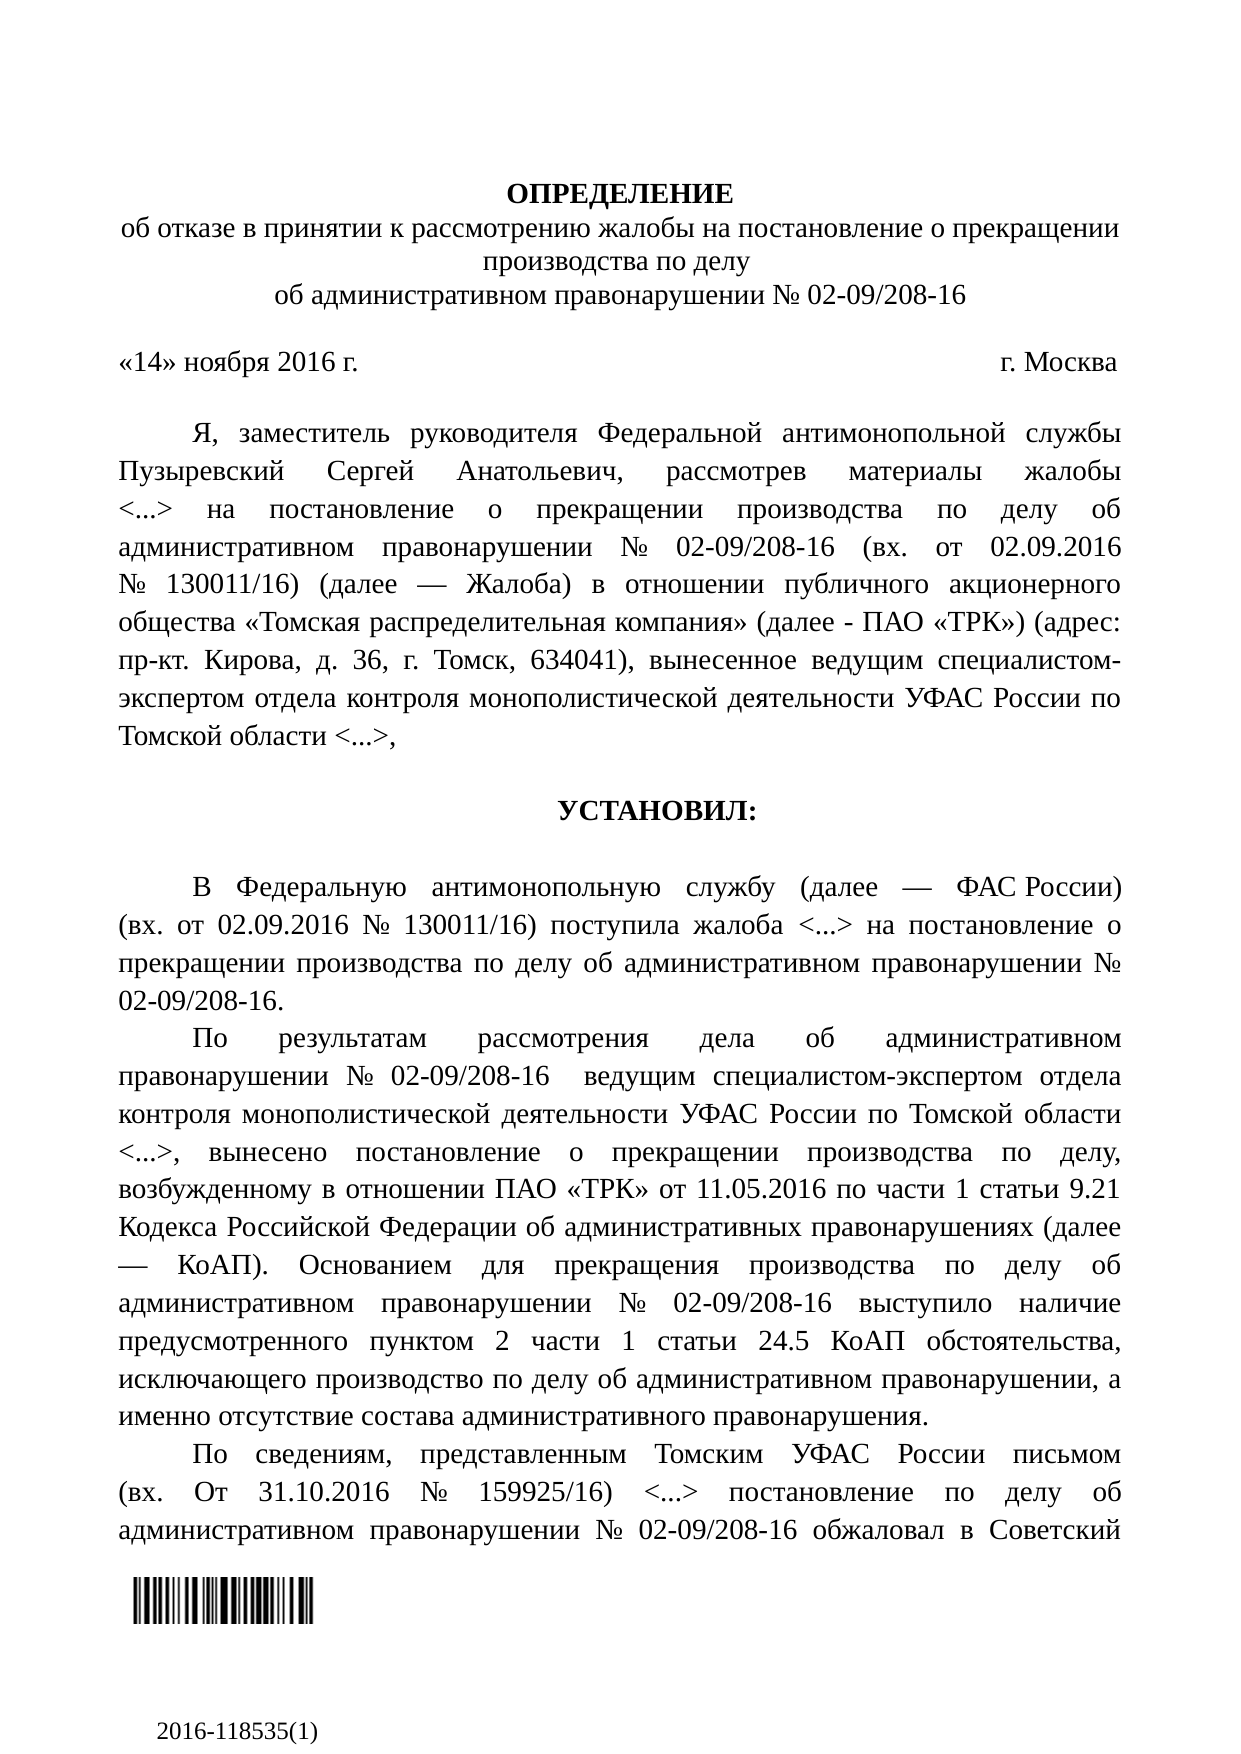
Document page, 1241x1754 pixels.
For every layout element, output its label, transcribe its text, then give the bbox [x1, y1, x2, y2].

text Я, заместитель руководителя Федеральной антимонопольной службы Пузыревский Сергей Анатольевич, рассмотрев материалы жалобы <...> на постановление о прекращении производства по делу об административном правонарушении № 02-09/208-16 (вх. от 02.09.2016 № 130011/16) (далее — Жалоба) в отношении публичного акционерного общества «Томская распределительная компания» (далее - ПАО «ТРК») (адрес: пр-кт. Кирова, д. 36, г. Томск, 634041), вынесенное ведущим специалистом-экспертом отдела контроля монополистической деятельности УФАС России по Томской области <...>, [118, 411, 1122, 751]
text УСТАНОВИЛ: [118, 789, 1122, 827]
text По сведениям, представленным Томским УФАС России письмом (вх. От 31.10.2016 № 159925/16) <...> постановление по делу об административном правонарушении № 02-09/208-16 обжаловал в Советский [118, 1432, 1122, 1546]
text об административном правонарушении № 02-09/208-16 [118, 277, 1122, 311]
text ОПРЕДЕЛЕНИЕ [118, 176, 1122, 210]
text В Федеральную антимонопольную службу (далее — ФАС России) (вх. от 02.09.2016 № 130011/16) поступила жалоба <...> на постановление о прекращении производства по делу об административном правонарушении № 02-09/208-16. [118, 865, 1122, 1016]
text По результатам рассмотрения дела об административном правонарушении № 02-09/208-16 ведущим специалистом-экспертом отдела контроля монополистической деятельности УФАС России по Томской области <...>, вынесено постановление о прекращении производства по делу, возбужденному в отношении ПАО «ТРК» от 11.05.2016 по части 1 статьи 9.21 Кодекса Российской Федерации об административных правонарушениях (далее — КоАП). Основанием для прекращения производства по делу об административном правонарушении № 02-09/208-16 выступило наличие предусмотренного пунктом 2 части 1 статьи 24.5 КоАП обстоятельства, исключающего производство по делу об административном правонарушении, а именно отсутствие состава административного правонарушения. [118, 1016, 1122, 1432]
text «14» ноября 2016 г. г. Москва [118, 344, 1122, 378]
text об отказе в принятии к рассмотрению жалобы на постановление о прекращении производства по делу [118, 210, 1122, 277]
picture [118, 1577, 331, 1624]
